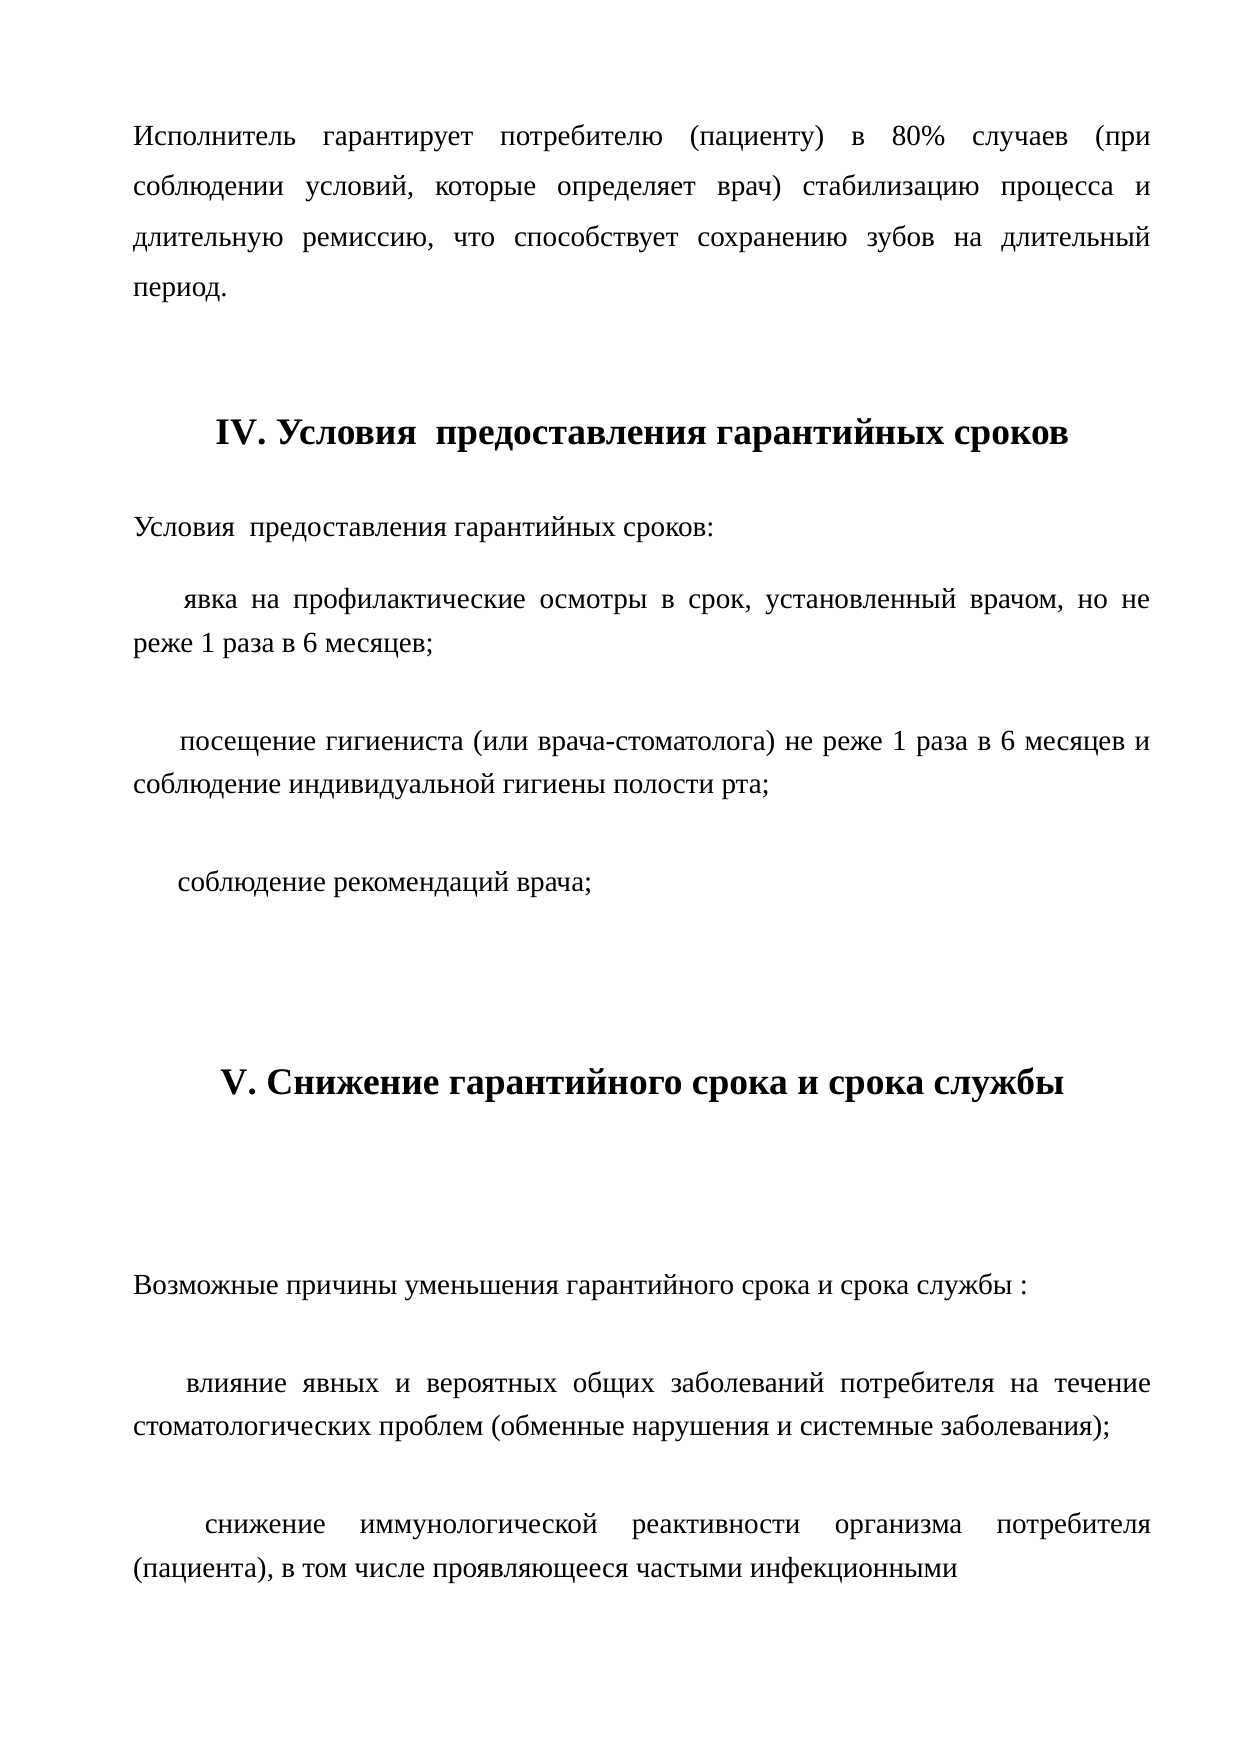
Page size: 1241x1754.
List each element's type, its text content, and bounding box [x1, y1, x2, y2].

text  посещение гигиениста (или врача-стоматолога) не реже 1 раза в 6 месяцев и соблюдение индивидуальной гигиены полости рта; [133, 723, 1152, 800]
text  явка на профилактические осмотры в срок, установленный врачом, но не реже 1 раза в 6 месяцев; [133, 581, 1152, 658]
text IV. Условия предоставления гарантийных сроков [133, 409, 1152, 452]
text  снижение иммунологической реактивности организма потребителя (пациента), в том числе проявляющееся частыми инфекционными [133, 1506, 1152, 1583]
text Исполнитель гарантирует потребителю (пациенту) в 80% случаев (при соблюдении условий, которые определяет врач) стабилизацию процесса и длительную ремиссию, что способствует сохранению зубов на длительный период. [133, 118, 1152, 303]
text  влияние явных и вероятных общих заболеваний потребителя на течение стоматологических проблем (обменные нарушения и системные заболевания); [133, 1365, 1152, 1442]
text  соблюдение рекомендаций врача; [133, 864, 1152, 897]
text V. Снижение гарантийного срока и срока службы [133, 1059, 1152, 1102]
text Возможные причины уменьшения гарантийного срока и срока службы : [133, 1267, 1152, 1301]
text Условия предоставления гарантийных сроков: [133, 509, 1152, 542]
